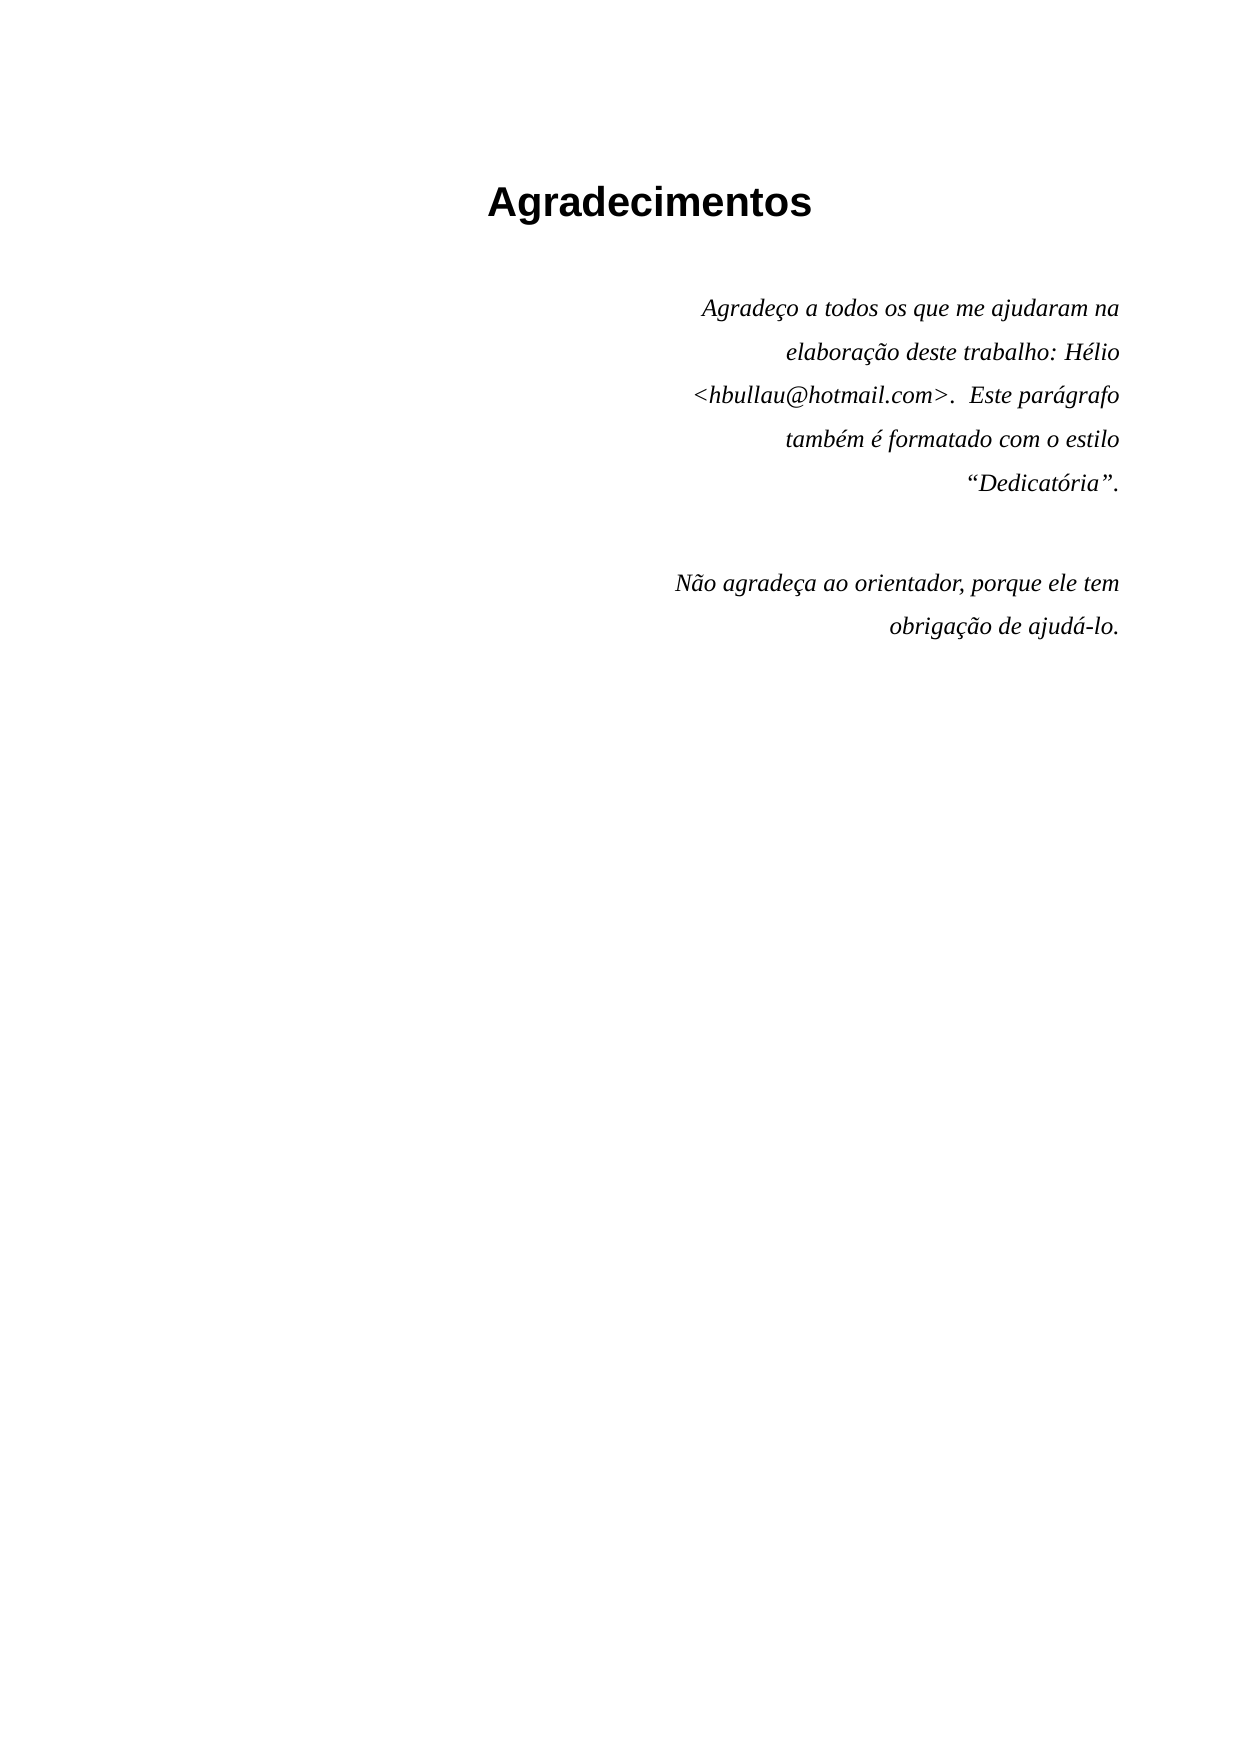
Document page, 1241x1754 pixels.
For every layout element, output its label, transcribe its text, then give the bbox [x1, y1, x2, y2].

text Agradeço a todos os que me ajudaram na elaboração deste trabalho: Hélio <hbullau@hotmail.com>. Este parágrafo também é formatado com o estilo “Dedicatória”. [649, 293, 1122, 497]
text Agradecimentos [177, 177, 1122, 225]
text Não agradeça ao orientador, porque ele tem obrigação de ajudá-lo. [649, 568, 1122, 640]
